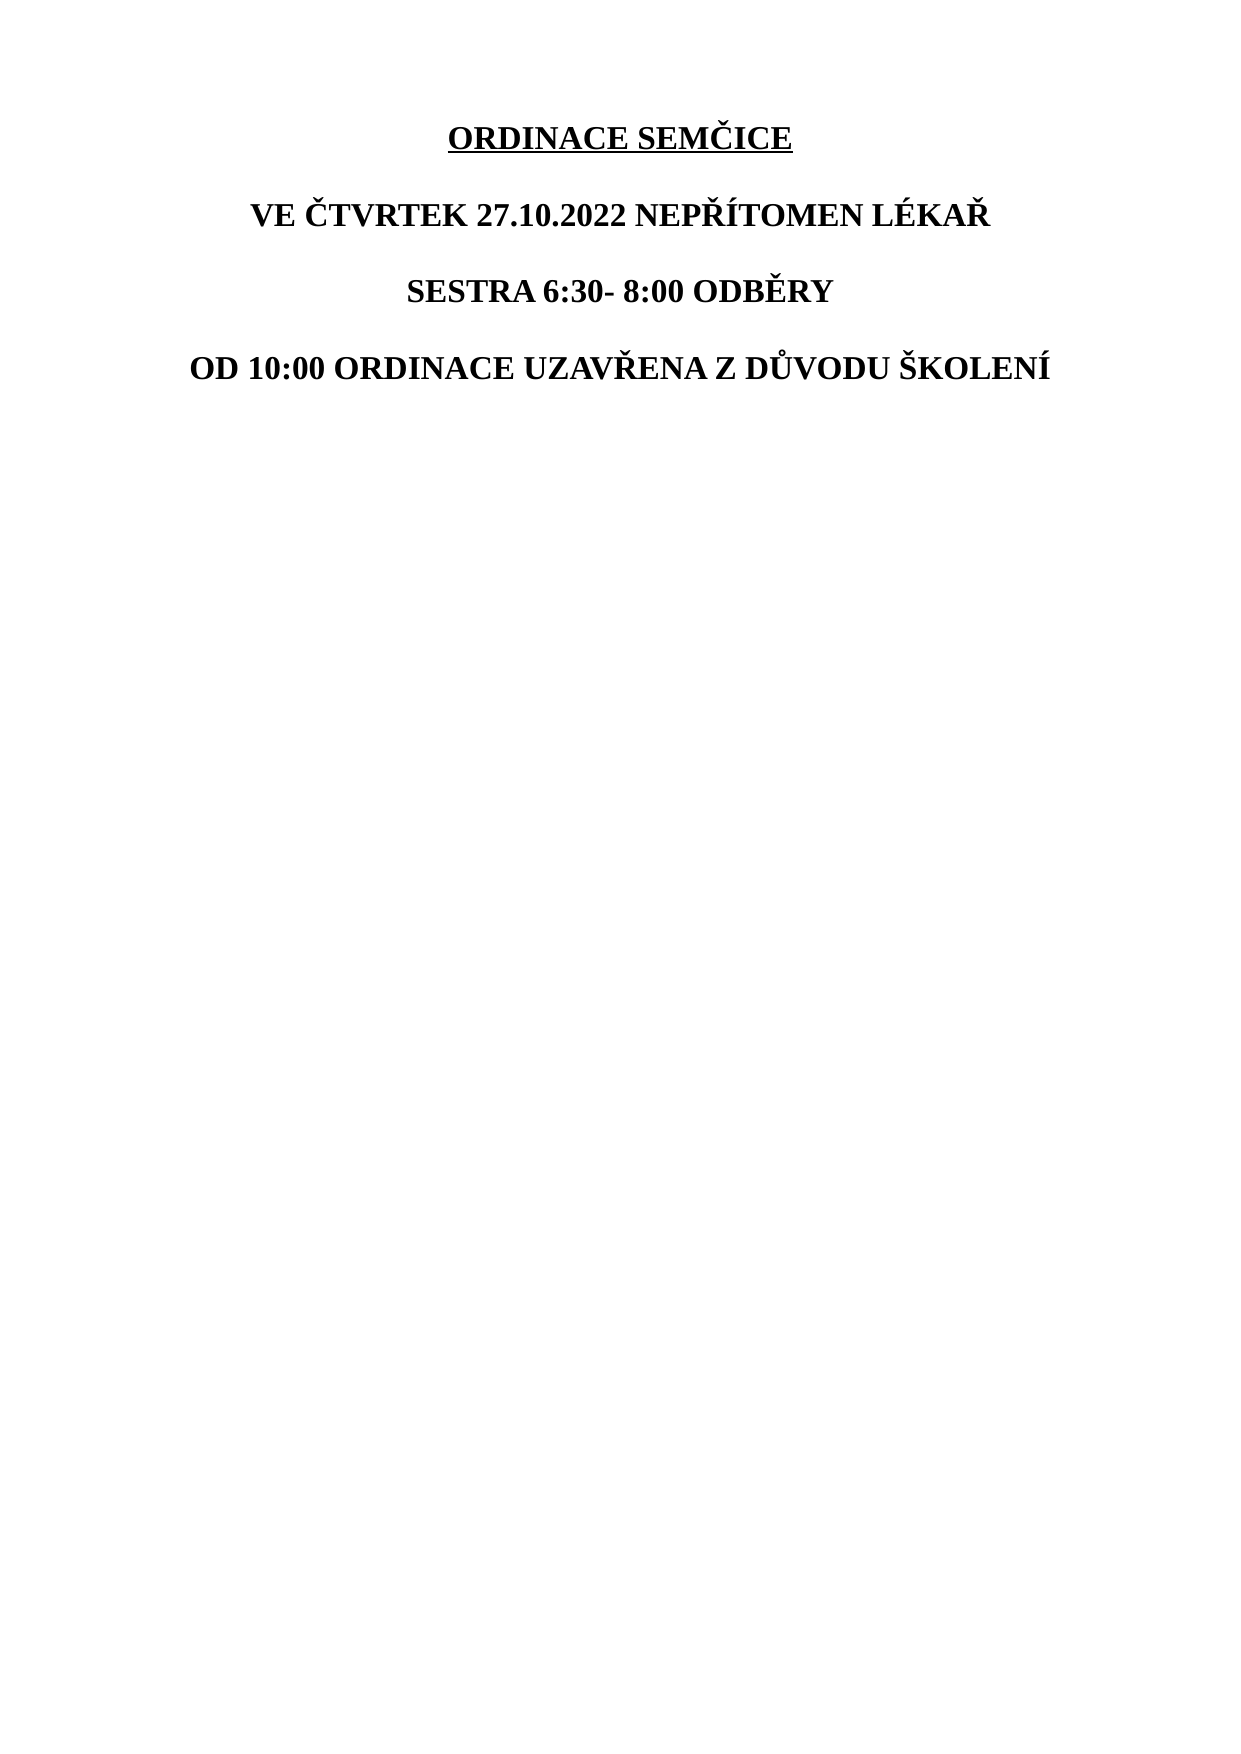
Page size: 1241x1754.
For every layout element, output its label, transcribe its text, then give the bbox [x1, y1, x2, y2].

text OD 10:00 ORDINACE UZAVŘENA Z DŮVODU ŠKOLENÍ [118, 348, 1122, 386]
text VE ČTVRTEK 27.10.2022 NEPŘÍTOMEN LÉKAŘ [118, 195, 1122, 233]
text SESTRA 6:30- 8:00 ODBĚRY [118, 271, 1122, 310]
text ORDINACE SEMČICE [118, 118, 1122, 156]
